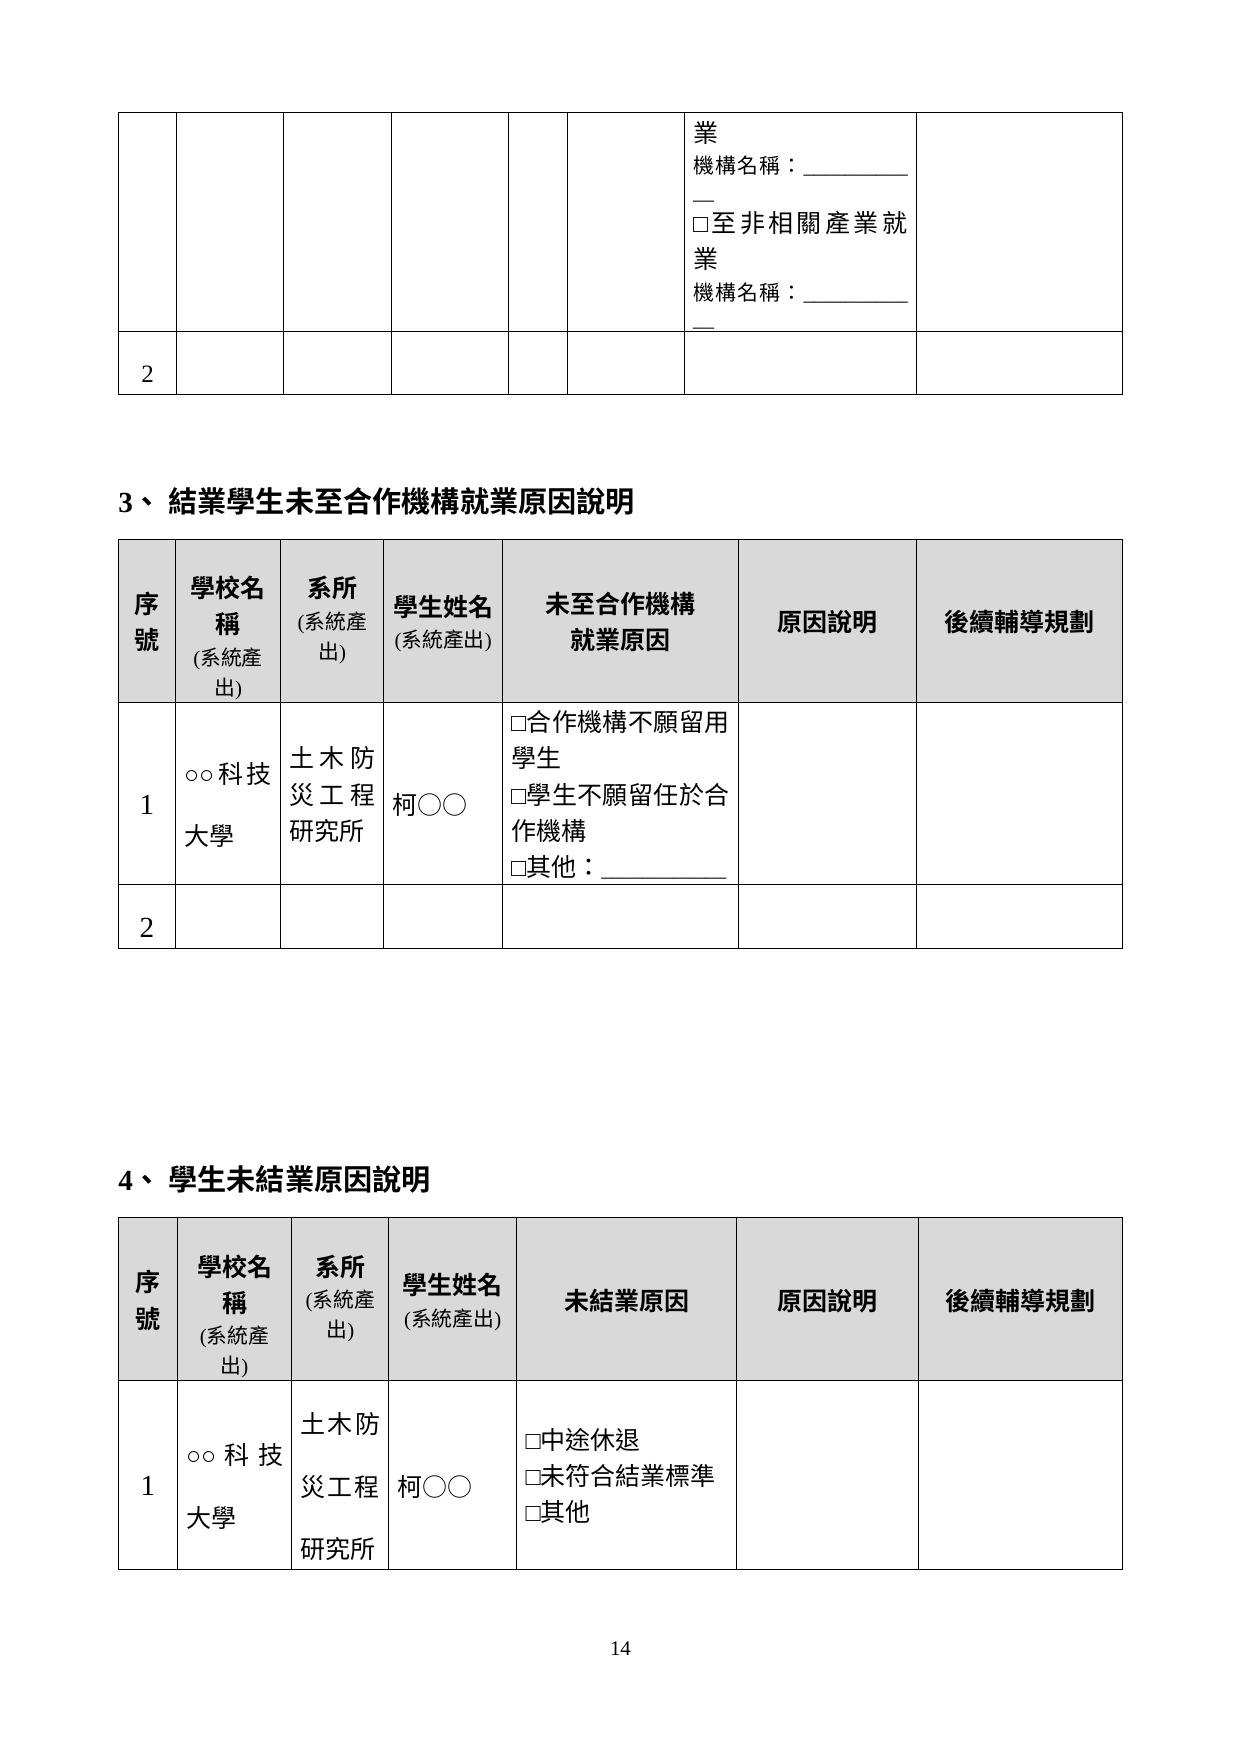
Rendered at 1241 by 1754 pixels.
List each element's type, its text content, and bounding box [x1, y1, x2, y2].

table_cell [177, 113, 283, 331]
table_cell [119, 113, 176, 331]
table_cell [917, 113, 1122, 331]
table_header 序號 [119, 540, 175, 702]
table_header 系所 (系統產出) [281, 540, 383, 702]
table_header 序號 [119, 1218, 177, 1380]
table_header 學生姓名 (系統產出) [389, 1218, 516, 1380]
table_cell [392, 113, 508, 331]
table_cell 1 [119, 1381, 177, 1568]
table_cell [384, 885, 502, 947]
table_cell [177, 332, 283, 394]
table_cell [281, 885, 383, 947]
table_header 後續輔導規劃 [919, 1218, 1122, 1380]
table_cell [509, 113, 567, 331]
list 結業學生未至合作機構就業原因說明 [118, 458, 1122, 520]
table_cell 柯○○ [384, 703, 502, 884]
table_cell □合作機構不願留用學生 □學生不願留任於合作機構 □其他：____________ [503, 703, 738, 884]
table_cell [917, 885, 1122, 947]
table_cell [568, 113, 684, 331]
table_cell [392, 332, 508, 394]
table_cell [685, 332, 916, 394]
table_cell [917, 332, 1122, 394]
table_cell [503, 885, 738, 947]
table_header 學生姓名 (系統產出) [384, 540, 502, 702]
table_cell 土木防災工程研究所 [281, 703, 383, 884]
table_header 學校名稱 (系統產出) [178, 1218, 291, 1380]
table_cell [737, 1381, 918, 1568]
list 學生未結業原因說明 [118, 1136, 1122, 1198]
table_cell ○○科技大學 [176, 703, 280, 884]
table_cell [284, 332, 391, 394]
table_cell [739, 885, 916, 947]
table_header 後續輔導規劃 [917, 540, 1122, 702]
table_cell [919, 1381, 1122, 1568]
table_cell ○○科技大學 [178, 1381, 291, 1568]
table_header 未結業原因 [517, 1218, 736, 1380]
table_cell [509, 332, 567, 394]
table_header 未至合作機構 就業原因 [503, 540, 738, 702]
table_cell [568, 332, 684, 394]
table_header 原因說明 [739, 540, 916, 702]
table_header 學校名稱 (系統產出) [176, 540, 280, 702]
table_cell 柯○○ [389, 1381, 516, 1568]
table_cell [739, 703, 916, 884]
table_cell 土木防災工程研究所 [292, 1381, 388, 1568]
table_cell [284, 113, 391, 331]
table_header 原因說明 [737, 1218, 918, 1380]
table_cell □中途休退 □未符合結業標準 □其他 [517, 1381, 736, 1568]
table_cell [917, 703, 1122, 884]
table_cell 2 [119, 332, 176, 394]
table_cell 2 [119, 885, 175, 947]
table_cell 業 機構名稱：____________ □至非相關產業就業 機構名稱：____________ [685, 113, 916, 331]
table_cell [176, 885, 280, 947]
table_cell 1 [119, 703, 175, 884]
table_header 系所 (系統產出) [292, 1218, 388, 1380]
